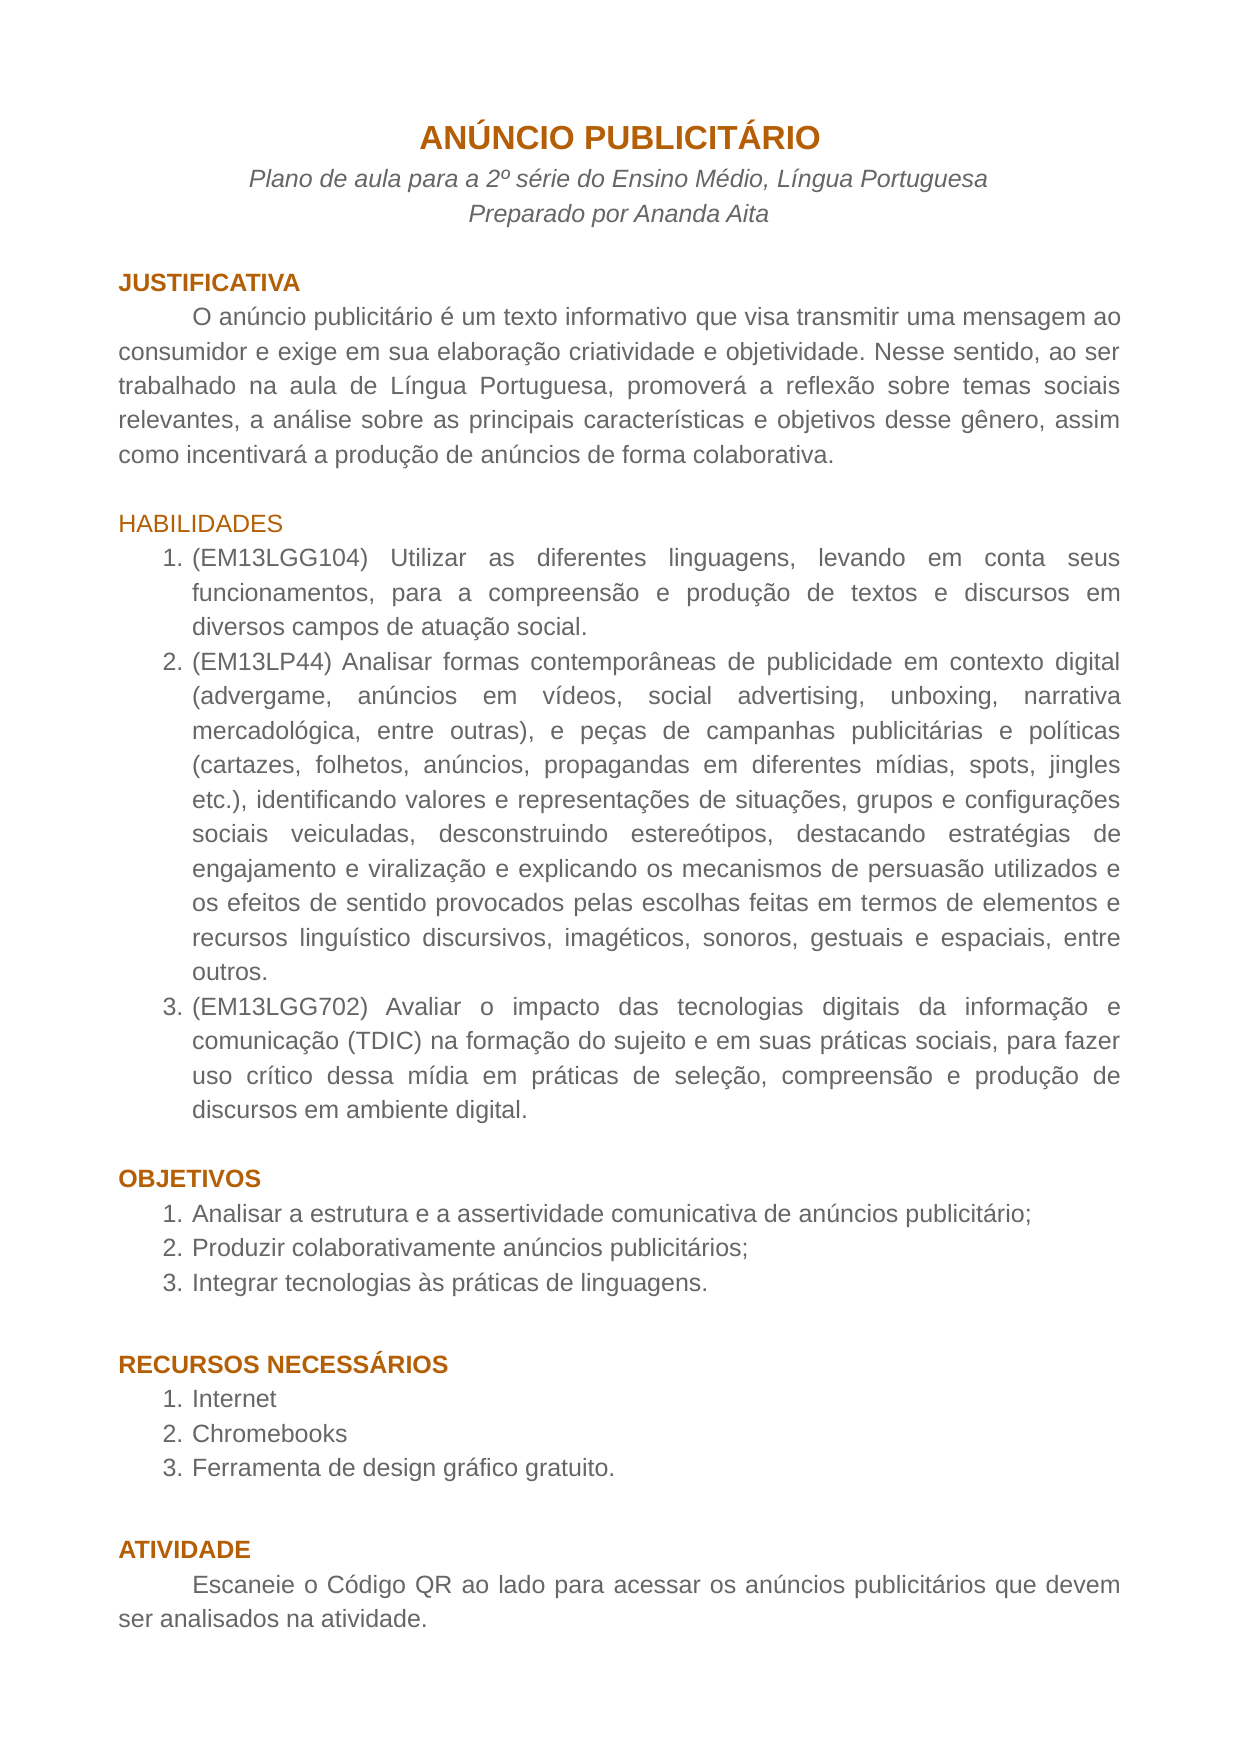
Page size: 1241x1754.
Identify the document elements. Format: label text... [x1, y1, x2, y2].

list (EM13LGG702) Avaliar o impacto das tecnologias digitais da informação e comunicação (TDIC) na formação do sujeito e em suas práticas sociais, para fazer uso crítico dessa mídia em práticas de seleção, compreensão e produção de discursos em ambiente digital. [162, 992, 1122, 1124]
subtitle RECURSOS NECESSÁRIOS [118, 1349, 1122, 1378]
list Internet [162, 1384, 1122, 1413]
list Produzir colaborativamente anúncios publicitários; [162, 1233, 1122, 1262]
list Integrar tecnologias às práticas de linguagens. [162, 1267, 1122, 1296]
list Ferramenta de design gráfico gratuito. [162, 1453, 1122, 1482]
subtitle OBJETIVOS [118, 1164, 1122, 1193]
list (EM13LGG104) Utilizar as diferentes linguagens, levando em conta seus funcionamentos, para a compreensão e produção de textos e discursos em diversos campos de atuação social. [162, 543, 1122, 641]
text Plano de aula para a 2º série do Ensino Médio, Língua Portuguesa [118, 164, 1122, 193]
list Chromebooks [162, 1418, 1122, 1447]
list (EM13LP44) Analisar formas contemporâneas de publicidade em contexto digital (advergame, anúncios em vídeos, social advertising, unboxing, narrativa mercadológica, entre outras), e peças de campanhas publicitárias e políticas (cartazes, folhetos, anúncios, propagandas em diferentes mídias, spots, jingles etc.), identificando valores e representações de situações, grupos e configurações sociais veiculadas, desconstruindo estereótipos, destacando estratégias de engajamento e viralização e explicando os mecanismos de persuasão utilizados e os efeitos de sentido provocados pelas escolhas feitas em termos de elementos e recursos linguístico discursivos, imagéticos, sonoros, gestuais e espaciais, entre outros. [162, 647, 1122, 986]
list Analisar a estrutura e a assertividade comunicativa de anúncios publicitário; [162, 1198, 1122, 1227]
text ANÚNCIO PUBLICITÁRIO [118, 118, 1122, 157]
subtitle HABILIDADES [118, 509, 1122, 538]
subtitle JUSTIFICATIVA [118, 268, 1122, 296]
subtitle ATIVIDADE [118, 1535, 1122, 1564]
text O anúncio publicitário é um texto informativo que visa transmitir uma mensagem ao consumidor e exige em sua elaboração criatividade e objetividade. Nesse sentido, ao ser trabalhado na aula de Língua Portuguesa, promoverá a reflexão sobre temas sociais relevantes, a análise sobre as principais características e objetivos desse gênero, assim como incentivará a produção de anúncios de forma colaborativa. [118, 302, 1122, 469]
text Escaneie o Código QR ao lado para acessar os anúncios publicitários que devem ser analisados na atividade. [118, 1569, 1122, 1633]
text Preparado por Ananda Aita [118, 199, 1122, 227]
